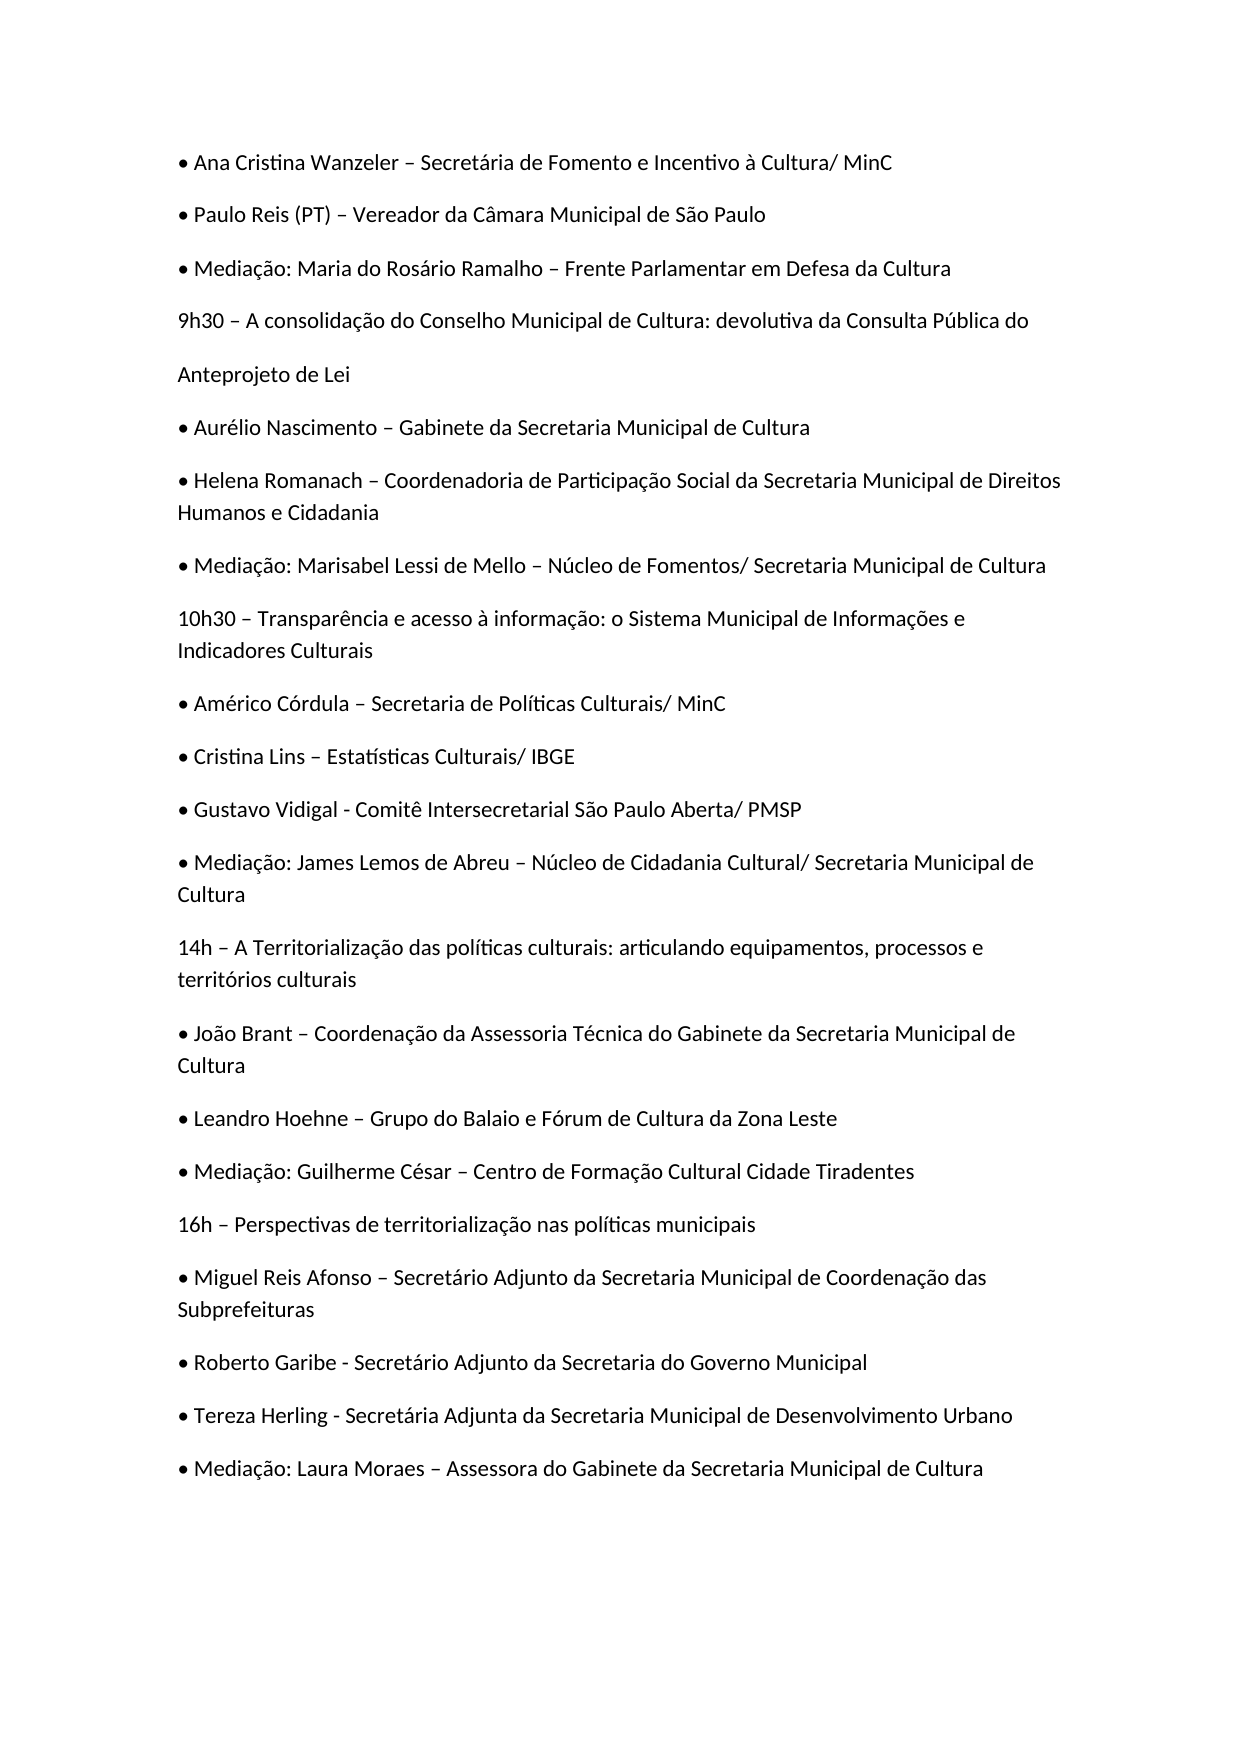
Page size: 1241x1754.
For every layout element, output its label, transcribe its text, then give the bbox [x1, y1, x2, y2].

text • Gustavo Vidigal - Comitê Intersecretarial São Paulo Aberta/ PMSP [177, 795, 1063, 823]
text • Mediação: James Lemos de Abreu – Núcleo de Cidadania Cultural/ Secretaria Municipal de Cultura [177, 848, 1063, 908]
text • Helena Romanach – Coordenadoria de Participação Social da Secretaria Municipal de Direitos Humanos e Cidadania [177, 466, 1063, 526]
text • Tereza Herling - Secretária Adjunta da Secretaria Municipal de Desenvolvimento Urbano [177, 1401, 1063, 1429]
text • João Brant – Coordenação da Assessoria Técnica do Gabinete da Secretaria Municipal de Cultura [177, 1019, 1063, 1079]
text 10h30 – Transparência e acesso à informação: o Sistema Municipal de Informações e Indicadores Culturais [177, 604, 1063, 664]
text • Miguel Reis Afonso – Secretário Adjunto da Secretaria Municipal de Coordenação das Subprefeituras [177, 1263, 1063, 1323]
text • Mediação: Marisabel Lessi de Mello – Núcleo de Fomentos/ Secretaria Municipal de Cultura [177, 551, 1063, 579]
text • Américo Córdula – Secretaria de Políticas Culturais/ MinC [177, 689, 1063, 717]
text • Mediação: Maria do Rosário Ramalho – Frente Parlamentar em Defesa da Cultura [177, 254, 1063, 282]
text • Cristina Lins – Estatísticas Culturais/ IBGE [177, 742, 1063, 770]
text • Paulo Reis (PT) – Vereador da Câmara Municipal de São Paulo [177, 201, 1063, 229]
text Anteprojeto de Lei [177, 360, 1063, 388]
text • Mediação: Laura Moraes – Assessora do Gabinete da Secretaria Municipal de Cultura [177, 1454, 1063, 1482]
text • Leandro Hoehne – Grupo do Balaio e Fórum de Cultura da Zona Leste [177, 1104, 1063, 1132]
text 16h – Perspectivas de territorialização nas políticas municipais [177, 1210, 1063, 1238]
text • Ana Cristina Wanzeler – Secretária de Fomento e Incentivo à Cultura/ MinC [177, 148, 1063, 176]
text 14h – A Territorialização das políticas culturais: articulando equipamentos, processos e territórios culturais [177, 933, 1063, 994]
text • Roberto Garibe - Secretário Adjunto da Secretaria do Governo Municipal [177, 1348, 1063, 1376]
text 9h30 – A consolidação do Conselho Municipal de Cultura: devolutiva da Consulta Pública do [177, 307, 1063, 335]
text • Aurélio Nascimento – Gabinete da Secretaria Municipal de Cultura [177, 413, 1063, 441]
text • Mediação: Guilherme César – Centro de Formação Cultural Cidade Tiradentes [177, 1157, 1063, 1185]
